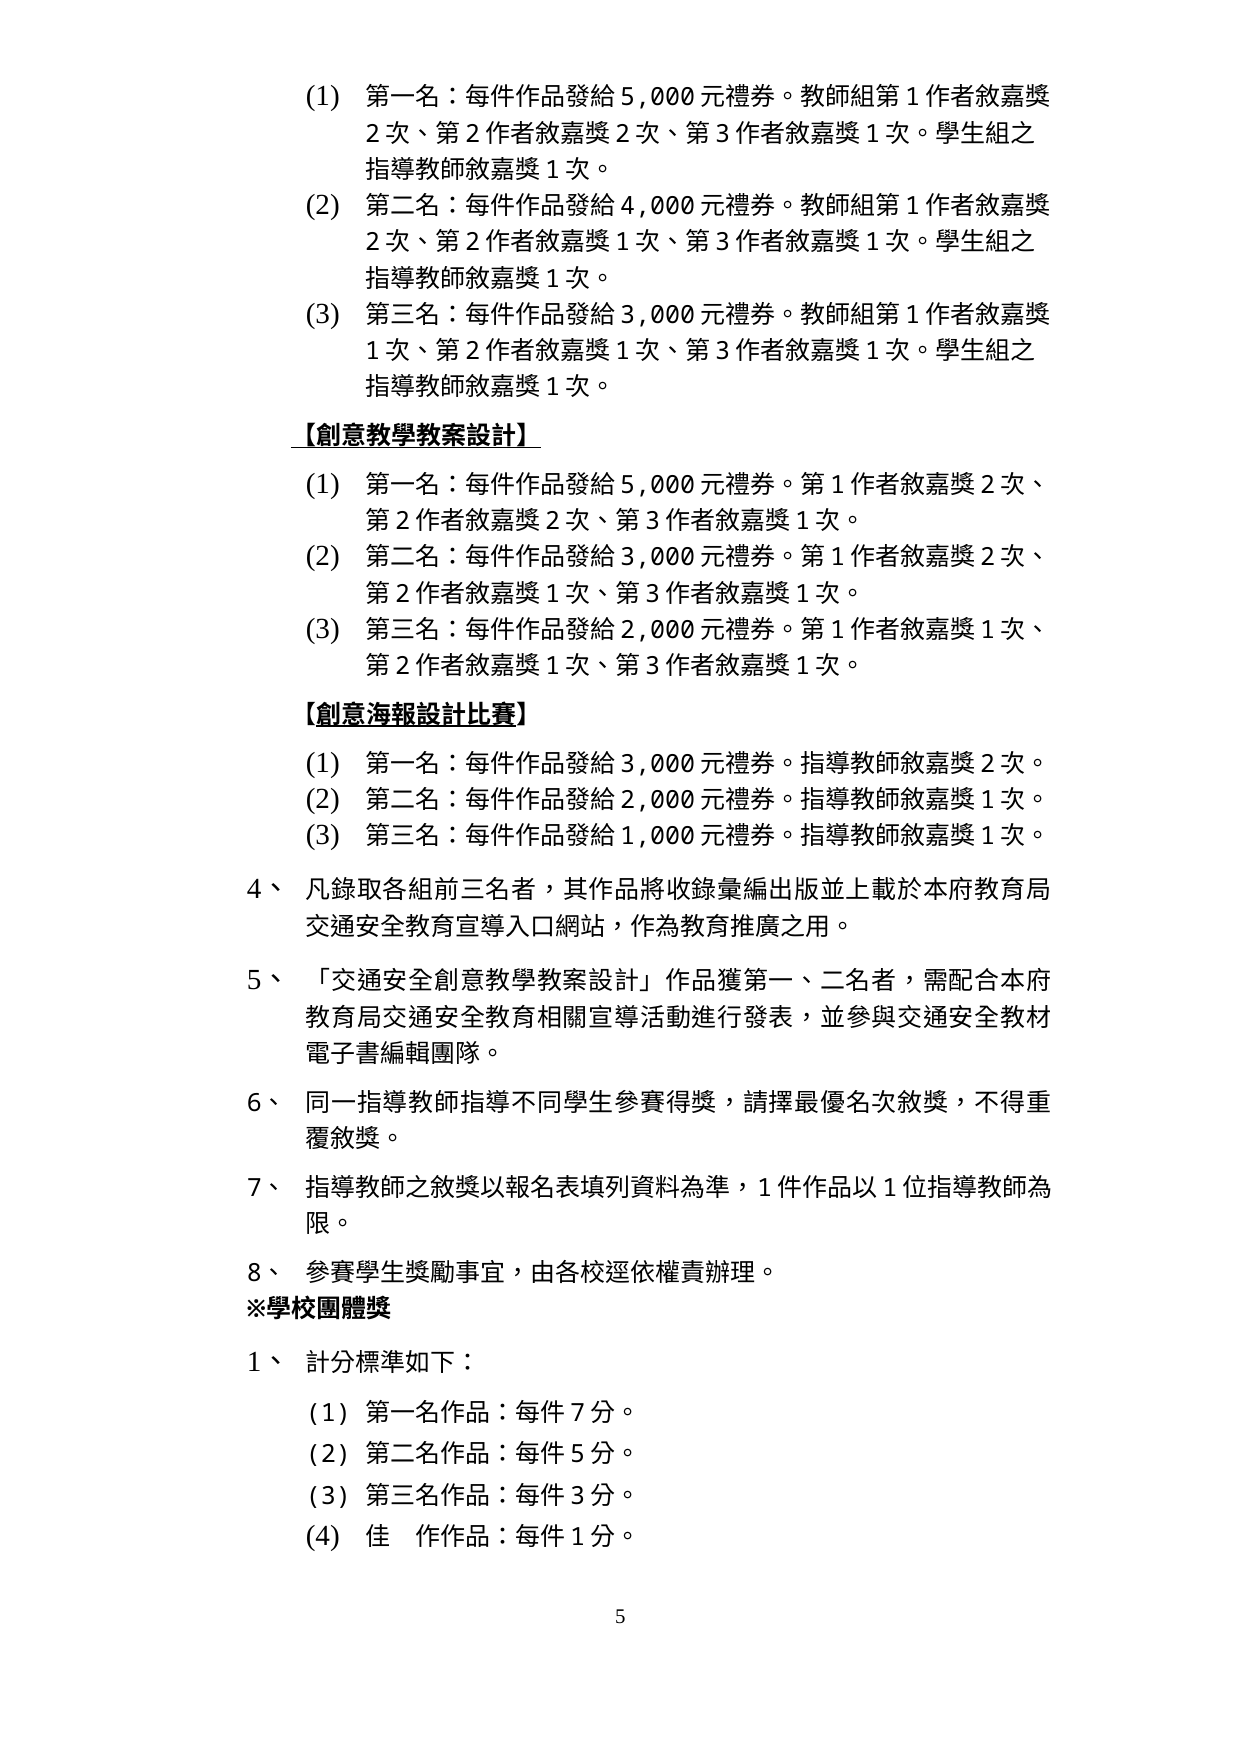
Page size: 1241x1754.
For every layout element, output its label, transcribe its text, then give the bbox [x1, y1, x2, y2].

list 第一名作品：每件7分。 [306, 1392, 1053, 1429]
list 參賽學生獎勵事宜，由各校逕依權責辦理。 [247, 1253, 1053, 1289]
text 【創意教學教案設計】 [291, 416, 1053, 452]
list 同一指導教師指導不同學生參賽得獎，請擇最優名次敘獎，不得重覆敘獎。 [247, 1083, 1053, 1155]
list 第一名：每件作品發給3,000元禮券。指導教師敘嘉獎2次。 [306, 743, 1053, 779]
list 佳 作作品：每件1分。 [306, 1517, 1053, 1553]
list 第三名作品：每件3分。 [306, 1475, 1053, 1512]
text 【創意海報設計比賽】 [291, 694, 1053, 731]
list 第一名：每件作品發給5,000元禮券。教師組第1作者敘嘉獎2次、第2作者敘嘉獎2次、第3作者敘嘉獎1次。學生組之指導教師敘嘉獎1次。 [306, 77, 1053, 186]
list 第三名：每件作品發給3,000元禮券。教師組第1作者敘嘉獎1次、第2作者敘嘉獎1次、第3作者敘嘉獎1次。學生組之指導教師敘嘉獎1次。 [306, 294, 1053, 403]
text ※學校團體獎 [246, 1289, 1053, 1325]
list 第二名作品：每件5分。 [306, 1434, 1053, 1470]
list 指導教師之敘獎以報名表填列資料為準，1件作品以1位指導教師為限。 [247, 1168, 1053, 1240]
list 第二名：每件作品發給2,000元禮券。指導教師敘嘉獎1次。 [306, 779, 1053, 816]
list 第一名：每件作品發給5,000元禮券。第1作者敘嘉獎2次、第2作者敘嘉獎2次、第3作者敘嘉獎1次。 [306, 464, 1053, 537]
list 第三名：每件作品發給1,000元禮券。指導教師敘嘉獎1次。 [306, 816, 1053, 852]
list 第二名：每件作品發給4,000元禮券。教師組第1作者敘嘉獎2次、第2作者敘嘉獎1次、第3作者敘嘉獎1次。學生組之指導教師敘嘉獎1次。 [306, 186, 1053, 294]
list 第三名：每件作品發給2,000元禮券。第1作者敘嘉獎1次、第2作者敘嘉獎1次、第3作者敘嘉獎1次。 [306, 609, 1053, 682]
list 第二名：每件作品發給3,000元禮券。第1作者敘嘉獎2次、第2作者敘嘉獎1次、第3作者敘嘉獎1次。 [306, 537, 1053, 609]
list 「交通安全創意教學教案設計」作品獲第一、二名者，需配合本府教育局交通安全教育相關宣導活動進行發表，並參與交通安全教材電子書編輯團隊。 [247, 955, 1053, 1070]
list 計分標準如下： [247, 1338, 1053, 1380]
list 凡錄取各組前三名者，其作品將收錄彙編出版並上載於本府教育局交通安全教育宣導入口網站，作為教育推廣之用。 [247, 864, 1053, 943]
